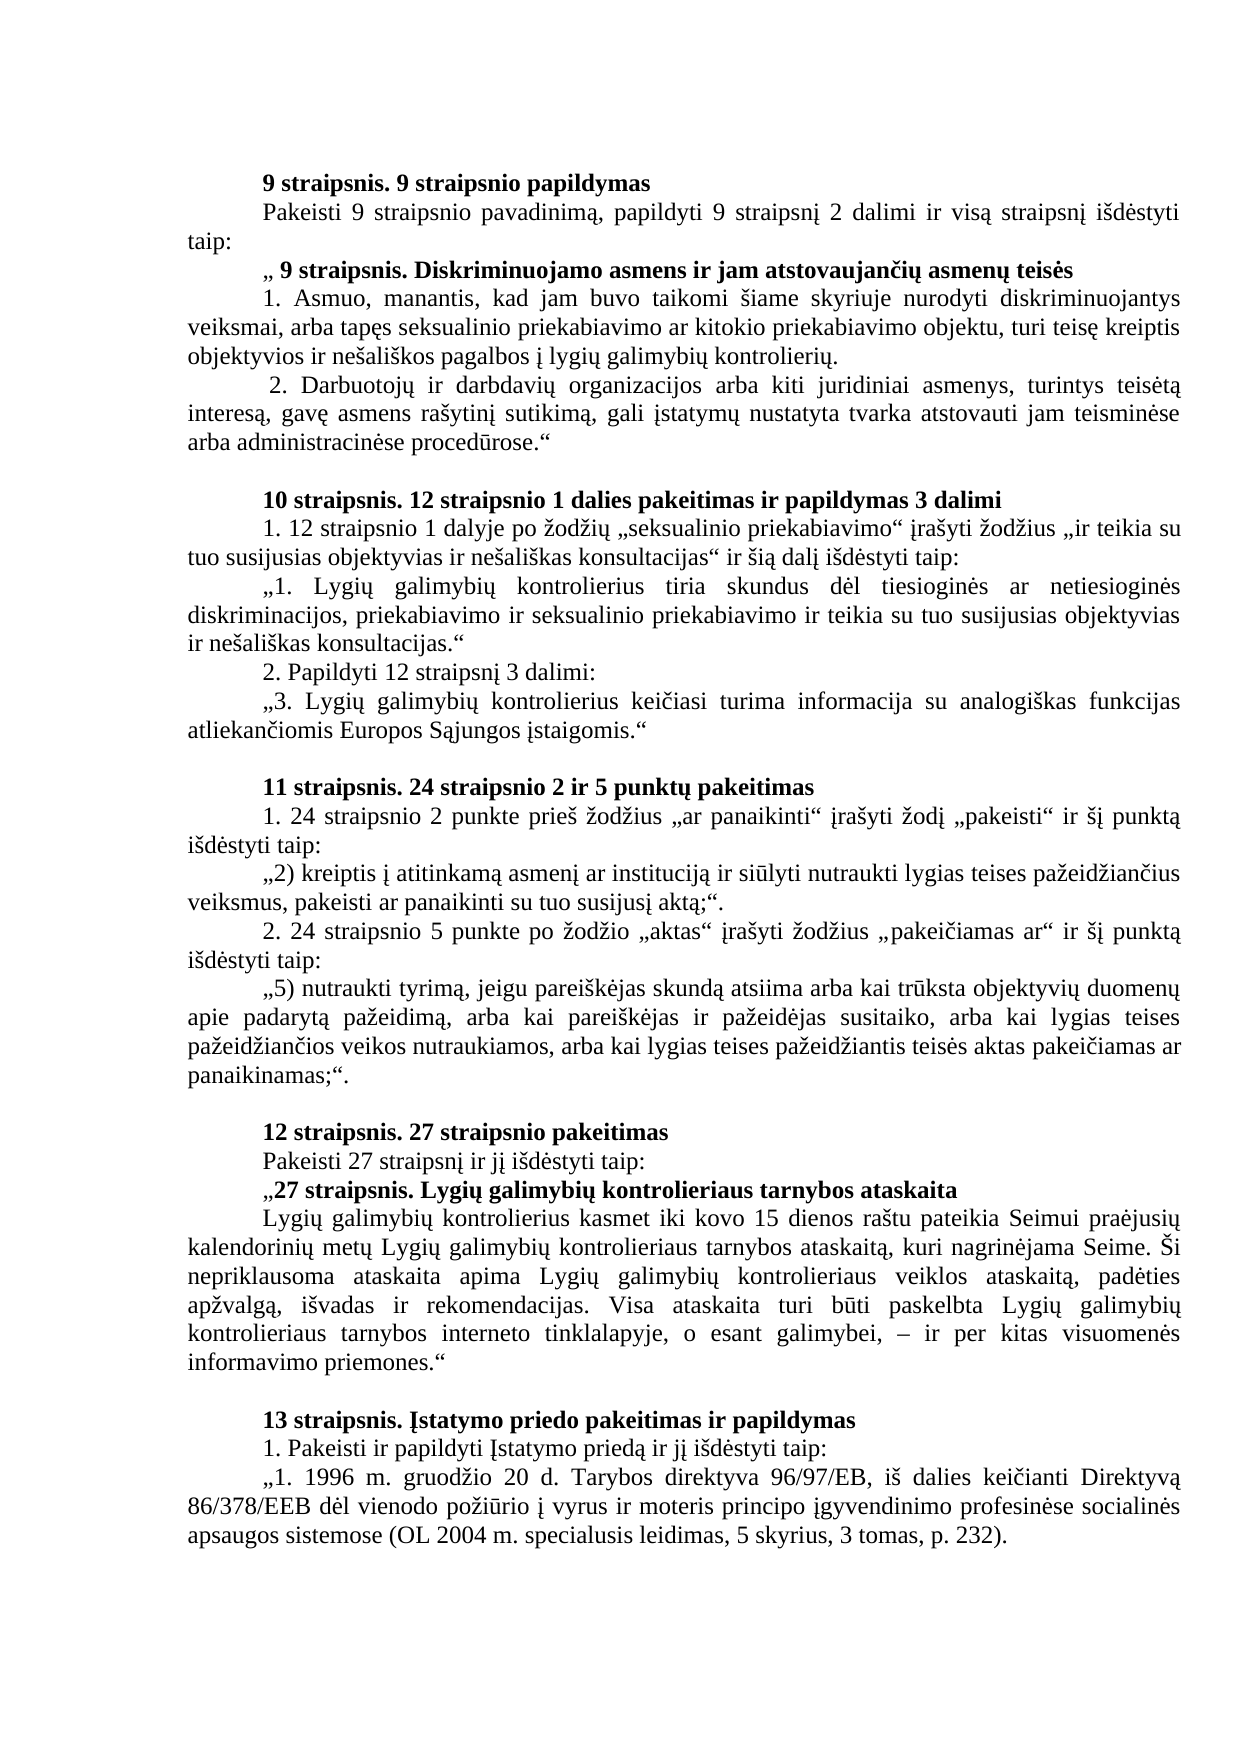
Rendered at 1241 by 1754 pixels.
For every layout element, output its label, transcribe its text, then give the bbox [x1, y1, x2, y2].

text 1. 12 straipsnio 1 dalyje po žodžių „seksualinio priekabiavimo“ įrašyti žodžius „ir teikia su tuo susijusias objektyvias ir nešališkas konsultacijas“ ir šią dalį išdėstyti taip: [187, 513, 1181, 571]
text „1. Lygių galimybių kontrolierius tiria skundus dėl tiesioginės ar netiesioginės diskriminacijos, priekabiavimo ir seksualinio priekabiavimo ir teikia su tuo susijusias objektyvias ir nešališkas konsultacijas.“ [187, 571, 1181, 657]
text 2. 24 straipsnio 5 punkte po žodžio „aktas“ įrašyti žodžius „pakeičiamas ar“ ir šį punktą išdėstyti taip: [187, 916, 1181, 973]
text 12 straipsnis. 27 straipsnio pakeitimas [187, 1117, 1181, 1146]
text Pakeisti 27 straipsnį ir jį išdėstyti taip: [187, 1146, 1181, 1175]
text 9 straipsnis. 9 straipsnio papildymas [187, 168, 1181, 197]
text 1. Asmuo, manantis, kad jam buvo taikomi šiame skyriuje nurodyti diskriminuojantys veiksmai, arba tapęs seksualinio priekabiavimo ar kitokio priekabiavimo objektu, turi teisę kreiptis objektyvios ir nešališkos pagalbos į lygių galimybių kontrolierių. [187, 283, 1181, 370]
text Pakeisti 9 straipsnio pavadinimą, papildyti 9 straipsnį 2 dalimi ir visą straipsnį išdėstyti taip: [187, 197, 1181, 255]
text 1. Pakeisti ir papildyti Įstatymo priedą ir jį išdėstyti taip: [187, 1433, 1181, 1462]
text 10 straipsnis. 12 straipsnio 1 dalies pakeitimas ir papildymas 3 dalimi [187, 485, 1181, 513]
text 13 straipsnis. Įstatymo priedo pakeitimas ir papildymas [187, 1405, 1181, 1433]
text 2. Darbuotojų ir darbdavių organizacijos arba kiti juridiniai asmenys, turintys teisėtą interesą, gavę asmens rašytinį sutikimą, gali įstatymų nustatyta tvarka atstovauti jam teisminėse arba administracinėse procedūrose.“ [187, 370, 1181, 456]
text 1. 24 straipsnio 2 punkte prieš žodžius „ar panaikinti“ įrašyti žodį „pakeisti“ ir šį punktą išdėstyti taip: [187, 801, 1181, 858]
text „1. 1996 m. gruodžio 20 d. Tarybos direktyva 96/97/EB, iš dalies keičianti Direktyvą 86/378/EEB dėl vienodo požiūrio į vyrus ir moteris principo įgyvendinimo profesinėse socialinės apsaugos sistemose (OL 2004 m. specialusis leidimas, 5 skyrius, 3 tomas, p. 232). [187, 1462, 1181, 1548]
text „3. Lygių galimybių kontrolierius keičiasi turima informacija su analogiškas funkcijas atliekančiomis Europos Sąjungos įstaigomis.“ [187, 686, 1181, 743]
text 11 straipsnis. 24 straipsnio 2 ir 5 punktų pakeitimas [187, 772, 1181, 801]
text „2) kreiptis į atitinkamą asmenį ar instituciją ir siūlyti nutraukti lygias teises pažeidžiančius veiksmus, pakeisti ar panaikinti su tuo susijusį aktą;“. [187, 858, 1181, 916]
text „5) nutraukti tyrimą, jeigu pareiškėjas skundą atsiima arba kai trūksta objektyvių duomenų apie padarytą pažeidimą, arba kai pareiškėjas ir pažeidėjas susitaiko, arba kai lygias teises pažeidžiančios veikos nutraukiamos, arba kai lygias teises pažeidžiantis teisės aktas pakeičiamas ar panaikinamas;“. [187, 973, 1181, 1088]
text 2. Papildyti 12 straipsnį 3 dalimi: [187, 657, 1181, 686]
text Lygių galimybių kontrolierius kasmet iki kovo 15 dienos raštu pateikia Seimui praėjusių kalendorinių metų Lygių galimybių kontrolieriaus tarnybos ataskaitą, kuri nagrinėjama Seime. Ši nepriklausoma ataskaita apima Lygių galimybių kontrolieriaus veiklos ataskaitą, padėties apžvalgą, išvadas ir rekomendacijas. Visa ataskaita turi būti paskelbta Lygių galimybių kontrolieriaus tarnybos interneto tinklalapyje, o esant galimybei, – ir per kitas visuomenės informavimo priemones.“ [187, 1203, 1181, 1376]
text „27 straipsnis. Lygių galimybių kontrolieriaus tarnybos ataskaita [187, 1175, 1181, 1203]
text „ 9 straipsnis. Diskriminuojamo asmens ir jam atstovaujančių asmenų teisės [187, 255, 1181, 283]
